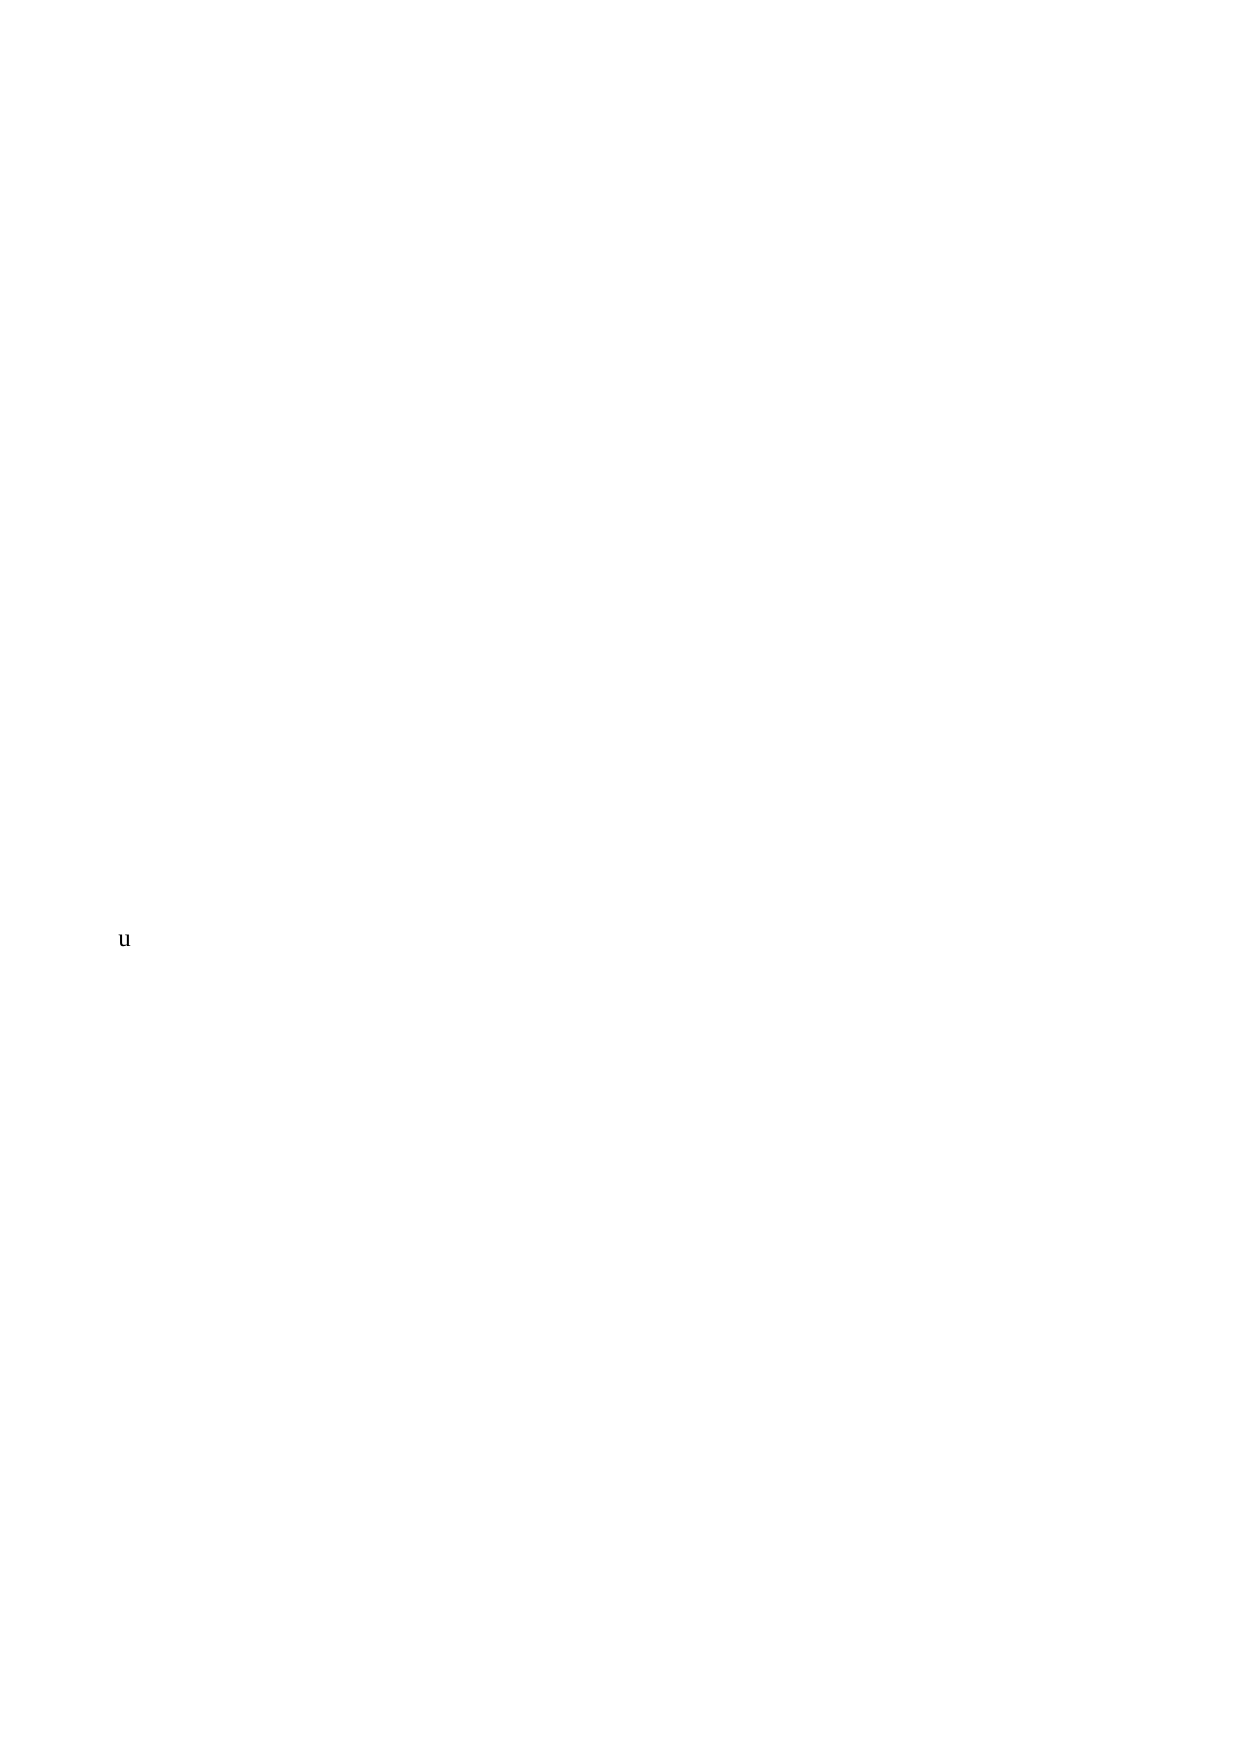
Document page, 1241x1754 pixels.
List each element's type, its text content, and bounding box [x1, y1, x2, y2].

text u [118, 923, 1122, 952]
